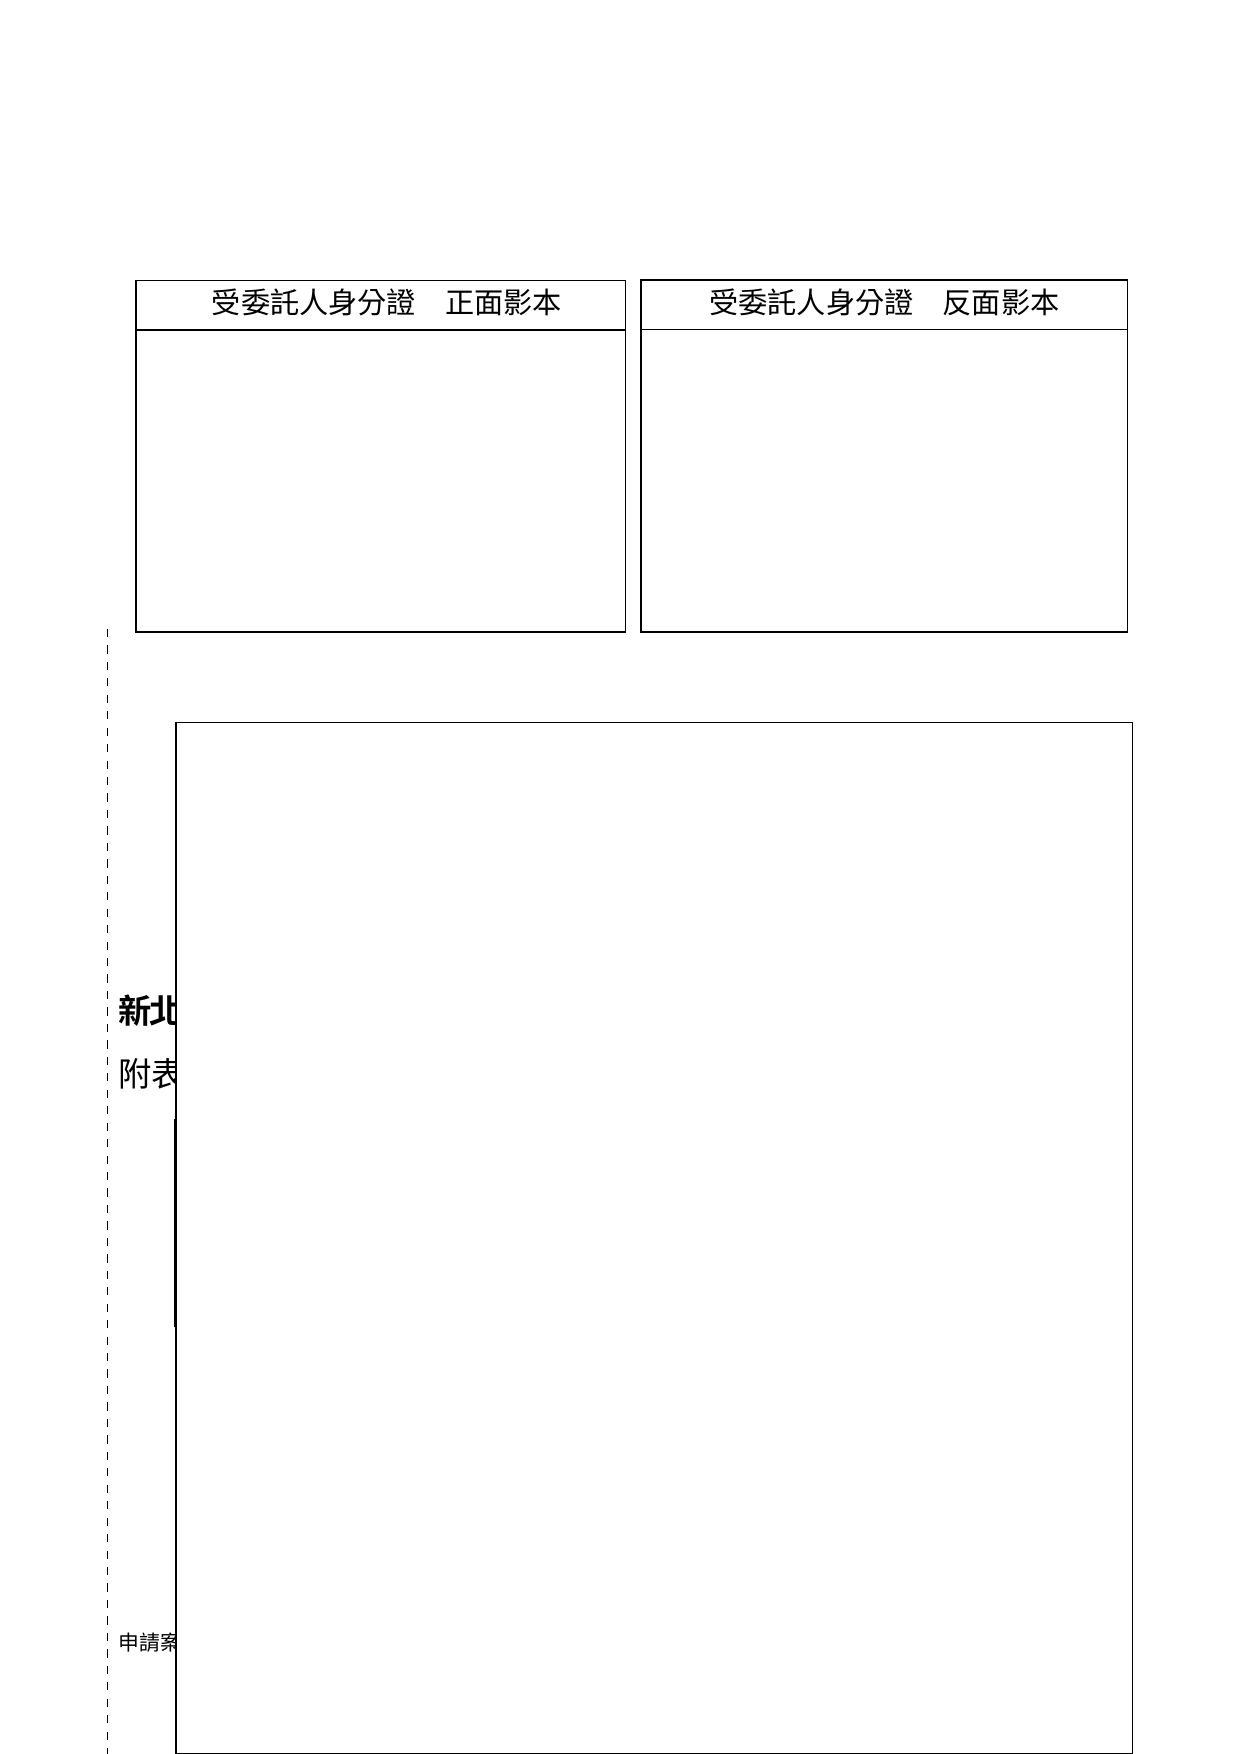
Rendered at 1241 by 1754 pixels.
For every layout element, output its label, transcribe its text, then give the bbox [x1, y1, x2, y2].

text 附表三：申請範圍現況圖及交通維持設施配置圖 [118, 1030, 175, 1092]
text 受委託人身分證 反面影本 [657, 288, 1112, 319]
text 新北市政府核發「使用道路同意書」申請書（含公所） [118, 967, 175, 1030]
text 受委託人身分證 正面影本 [152, 288, 610, 320]
